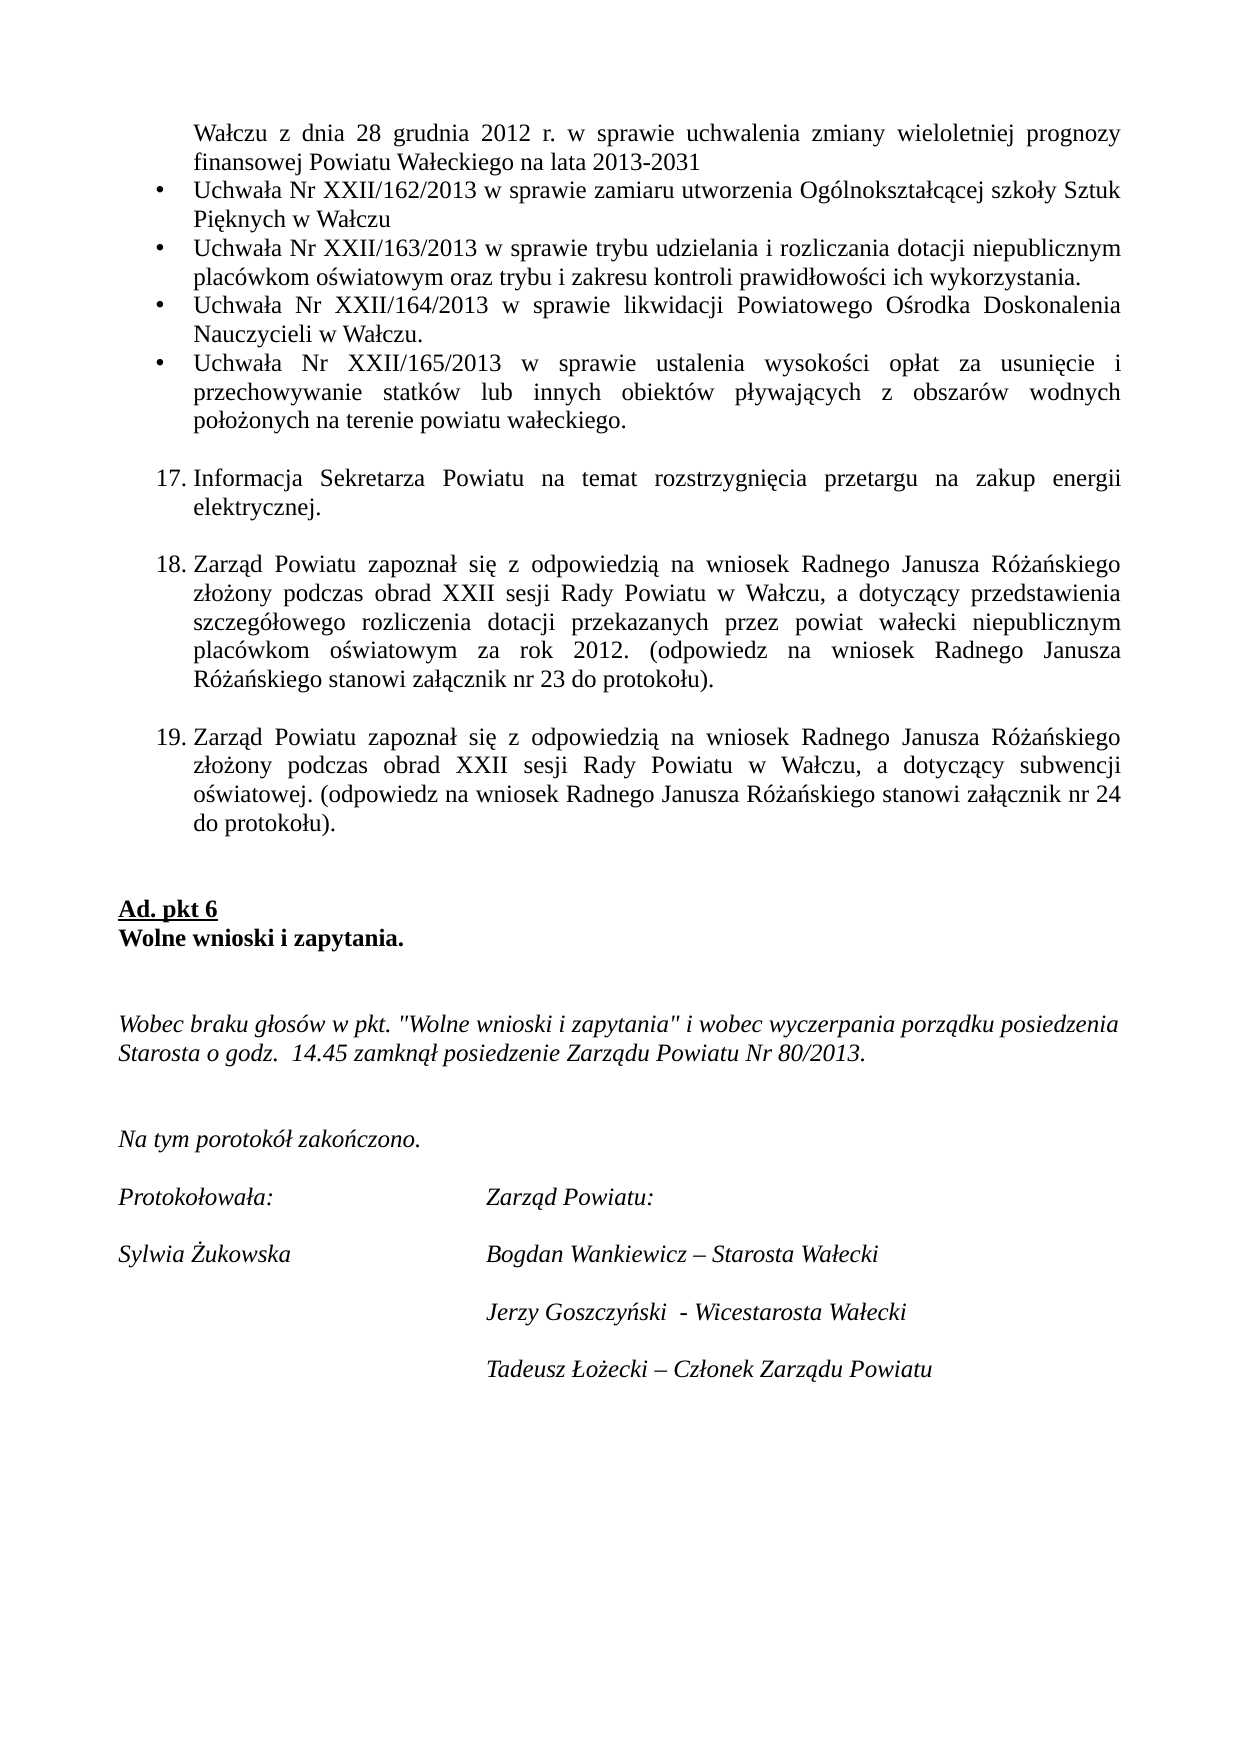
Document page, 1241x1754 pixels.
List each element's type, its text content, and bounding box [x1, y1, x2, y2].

text Wolne wnioski i zapytania. [118, 923, 1122, 952]
list Zarząd Powiatu zapoznał się z odpowiedzią na wniosek Radnego Janusza Różańskiego złożony podczas obrad XXII sesji Rady Powiatu w Wałczu, a dotyczący subwencji oświatowej. (odpowiedz na wniosek Radnego Janusza Różańskiego stanowi załącznik nr 24 do protokołu). [156, 722, 1122, 837]
text Ad. pkt 6 [118, 894, 1122, 923]
text Na tym porotokół zakończono. [118, 1124, 1122, 1153]
list Uchwała Nr XXII/164/2013 w sprawie likwidacji Powiatowego Ośrodka Doskonalenia Nauczycieli w Wałczu. [156, 291, 1122, 348]
text Sylwia Żukowska Bogdan Wankiewicz – Starosta Wałecki [118, 1239, 1122, 1268]
list Uchwała Nr XXII/165/2013 w sprawie ustalenia wysokości opłat za usunięcie i przechowywanie statków lub innych obiektów pływających z obszarów wodnych położonych na terenie powiatu wałeckiego. [156, 348, 1122, 434]
text Protokołowała: Zarząd Powiatu: [118, 1182, 1122, 1211]
text Tadeusz Łożecki – Członek Zarządu Powiatu [118, 1354, 1122, 1383]
list Zarząd Powiatu zapoznał się z odpowiedzią na wniosek Radnego Janusza Różańskiego złożony podczas obrad XXII sesji Rady Powiatu w Wałczu, a dotyczący przedstawienia szczegółowego rozliczenia dotacji przekazanych przez powiat wałecki niepublicznym placówkom oświatowym za rok 2012. (odpowiedz na wniosek Radnego Janusza Różańskiego stanowi załącznik nr 23 do protokołu). [156, 549, 1122, 693]
list Uchwała Nr XXII/162/2013 w sprawie zamiaru utworzenia Ogólnokształcącej szkoły Sztuk Pięknych w Wałczu [156, 176, 1122, 233]
text Jerzy Goszczyński - Wicestarosta Wałecki [118, 1297, 1122, 1326]
list Informacja Sekretarza Powiatu na temat rozstrzygnięcia przetargu na zakup energii elektrycznej. [156, 463, 1122, 521]
list Wałczu z dnia 28 grudnia 2012 r. w sprawie uchwalenia zmiany wieloletniej prognozy finansowej Powiatu Wałeckiego na lata 2013-2031 [156, 118, 1122, 176]
list Uchwała Nr XXII/163/2013 w sprawie trybu udzielania i rozliczania dotacji niepublicznym placówkom oświatowym oraz trybu i zakresu kontroli prawidłowości ich wykorzystania. [156, 233, 1122, 291]
text Wobec braku głosów w pkt. "Wolne wnioski i zapytania" i wobec wyczerpania porządku posiedzenia Starosta o godz. 14.45 zamknął posiedzenie Zarządu Powiatu Nr 80/2013. [118, 1009, 1122, 1067]
